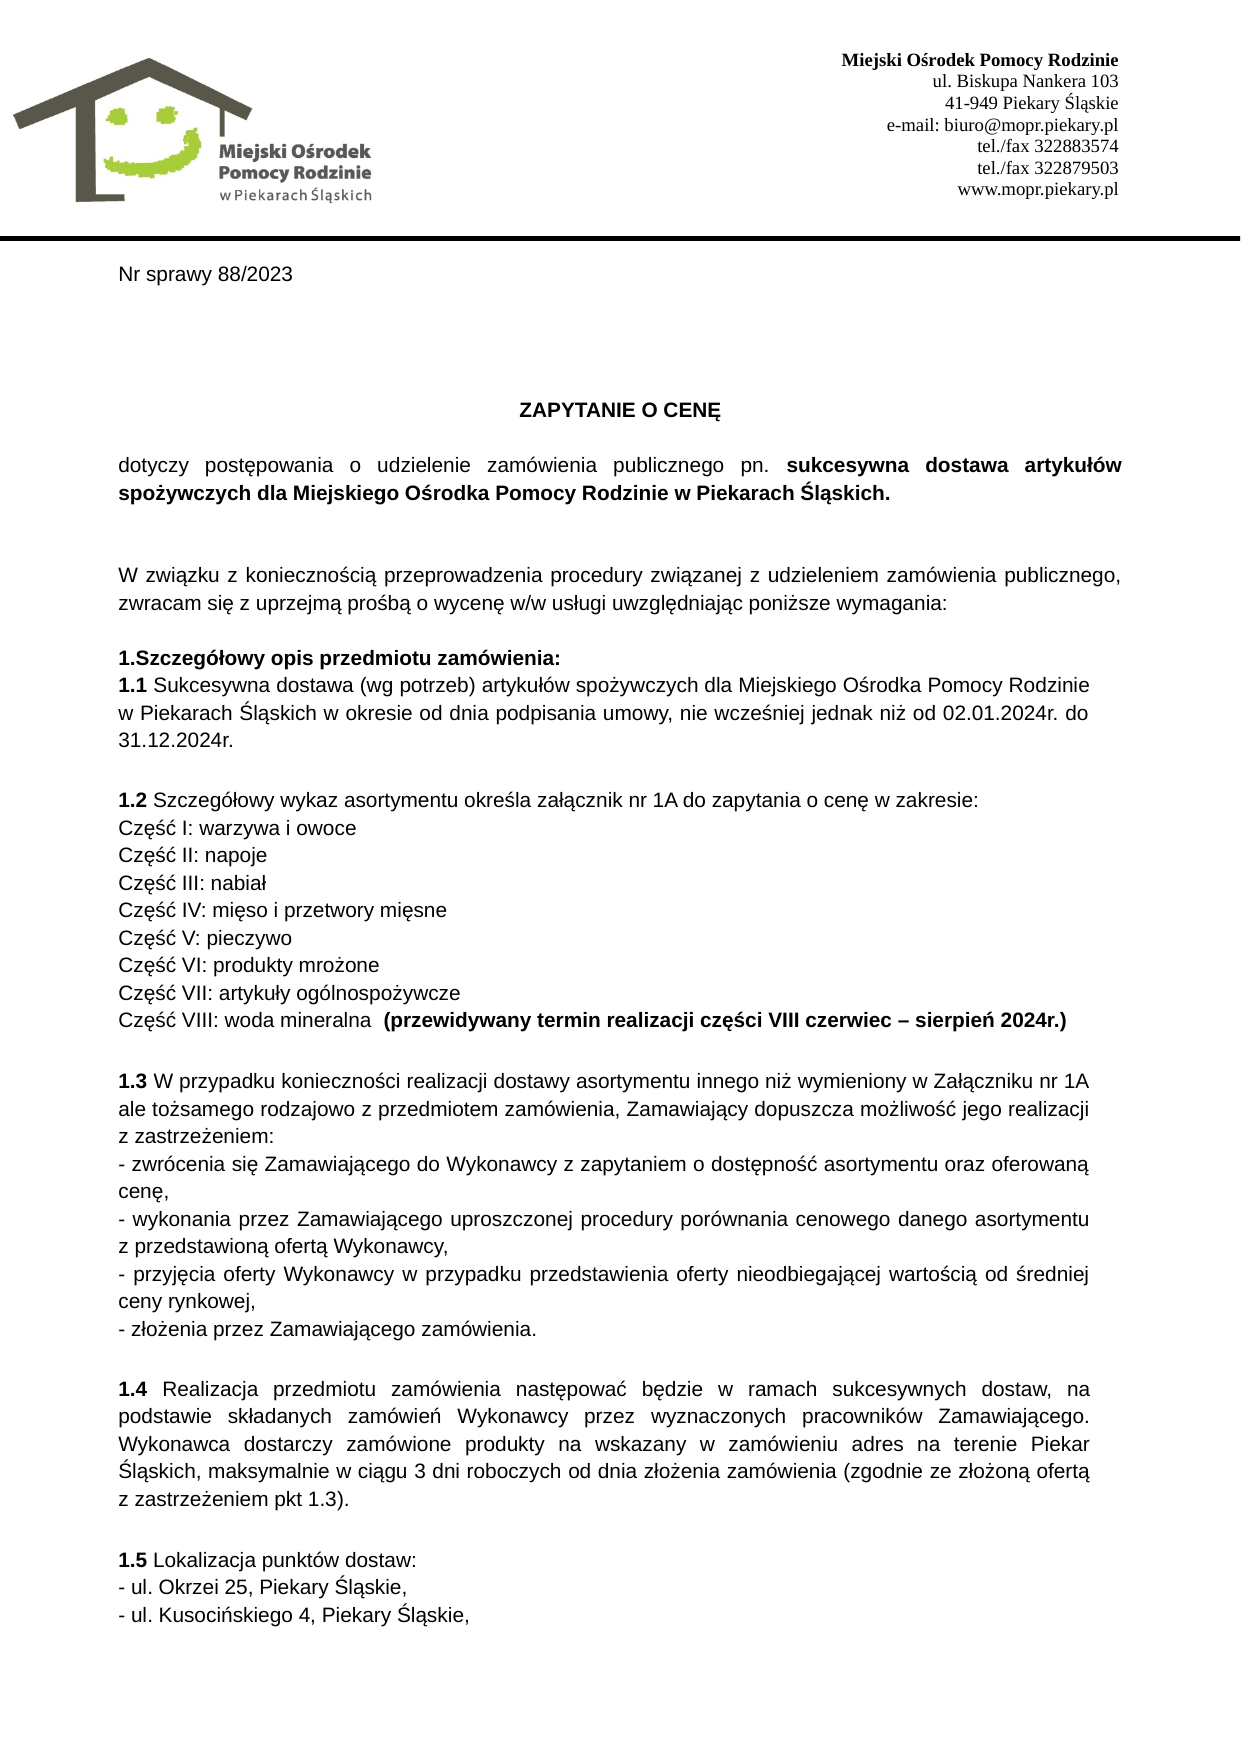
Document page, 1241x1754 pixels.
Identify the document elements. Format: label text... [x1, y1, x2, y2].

text Część VIII: woda mineralna (przewidywany termin realizacji części VIII czerwiec – sierpień 2024r.) [118, 1008, 1091, 1032]
text Część II: napoje [118, 843, 1091, 867]
text - ul. Okrzei 25, Piekary Śląskie, [118, 1575, 1091, 1599]
text Część IV: mięso i przetwory mięsne [118, 898, 1091, 922]
text - wykonania przez Zamawiającego uproszczonej procedury porównania cenowego danego asortymentu z przedstawioną ofertą Wykonawcy, [118, 1206, 1091, 1258]
text Część V: pieczywo [118, 926, 1091, 950]
text - przyjęcia oferty Wykonawcy w przypadku przedstawienia oferty nieodbiegającej wartością od średniej ceny rynkowej, [118, 1261, 1091, 1313]
text 1.4 Realizacja przedmiotu zamówienia następować będzie w ramach sukcesywnych dostaw, na podstawie składanych zamówień Wykonawcy przez wyznaczonych pracowników Zamawiającego. Wykonawca dostarczy zamówione produkty na wskazany w zamówieniu adres na terenie Piekar Śląskich, maksymalnie w ciągu 3 dni roboczych od dnia złożenia zamówienia (zgodnie ze złożoną ofertą z zastrzeżeniem pkt 1.3). [118, 1377, 1091, 1511]
text 1.2 Szczegółowy wykaz asortymentu określa załącznik nr 1A do zapytania o cenę w zakresie: [118, 788, 1091, 812]
text Część I: warzywa i owoce [118, 816, 1091, 840]
text ZAPYTANIE O CENĘ [118, 398, 1122, 422]
text - ul. Kusocińskiego 4, Piekary Śląskie, [118, 1602, 1091, 1626]
text 1.Szczegółowy opis przedmiotu zamówienia: [118, 645, 1122, 669]
text Część III: nabiał [118, 871, 1091, 895]
text dotyczy postępowania o udzielenie zamówienia publicznego pn. sukcesywna dostawa artykułów spożywczych dla Miejskiego Ośrodka Pomocy Rodzinie w Piekarach Śląskich. [118, 453, 1122, 504]
text Część VII: artykuły ogólnospożywcze [118, 981, 1091, 1005]
picture [12, 22, 392, 230]
text 1.3 W przypadku konieczności realizacji dostawy asortymentu innego niż wymieniony w Załączniku nr 1A ale tożsamego rodzajowo z przedmiotem zamówienia, Zamawiający dopuszcza możliwość jego realizacji z zastrzeżeniem: [118, 1069, 1091, 1148]
text - złożenia przez Zamawiającego zamówienia. [118, 1316, 1091, 1340]
text W związku z koniecznością przeprowadzenia procedury związanej z udzieleniem zamówienia publicznego, zwracam się z uprzejmą prośbą o wycenę w/w usługi uwzględniając poniższe wymagania: [118, 563, 1122, 614]
text 1.5 Lokalizacja punktów dostaw: [118, 1547, 1091, 1571]
text - zwrócenia się Zamawiającego do Wykonawcy z zapytaniem o dostępność asortymentu oraz oferowaną cenę, [118, 1151, 1091, 1203]
text 1.1 Sukcesywna dostawa (wg potrzeb) artykułów spożywczych dla Miejskiego Ośrodka Pomocy Rodzinie w Piekarach Śląskich w okresie od dnia podpisania umowy, nie wcześniej jednak niż od 02.01.2024r. do 31.12.2024r. [118, 673, 1091, 752]
text Część VI: produkty mrożone [118, 953, 1091, 977]
